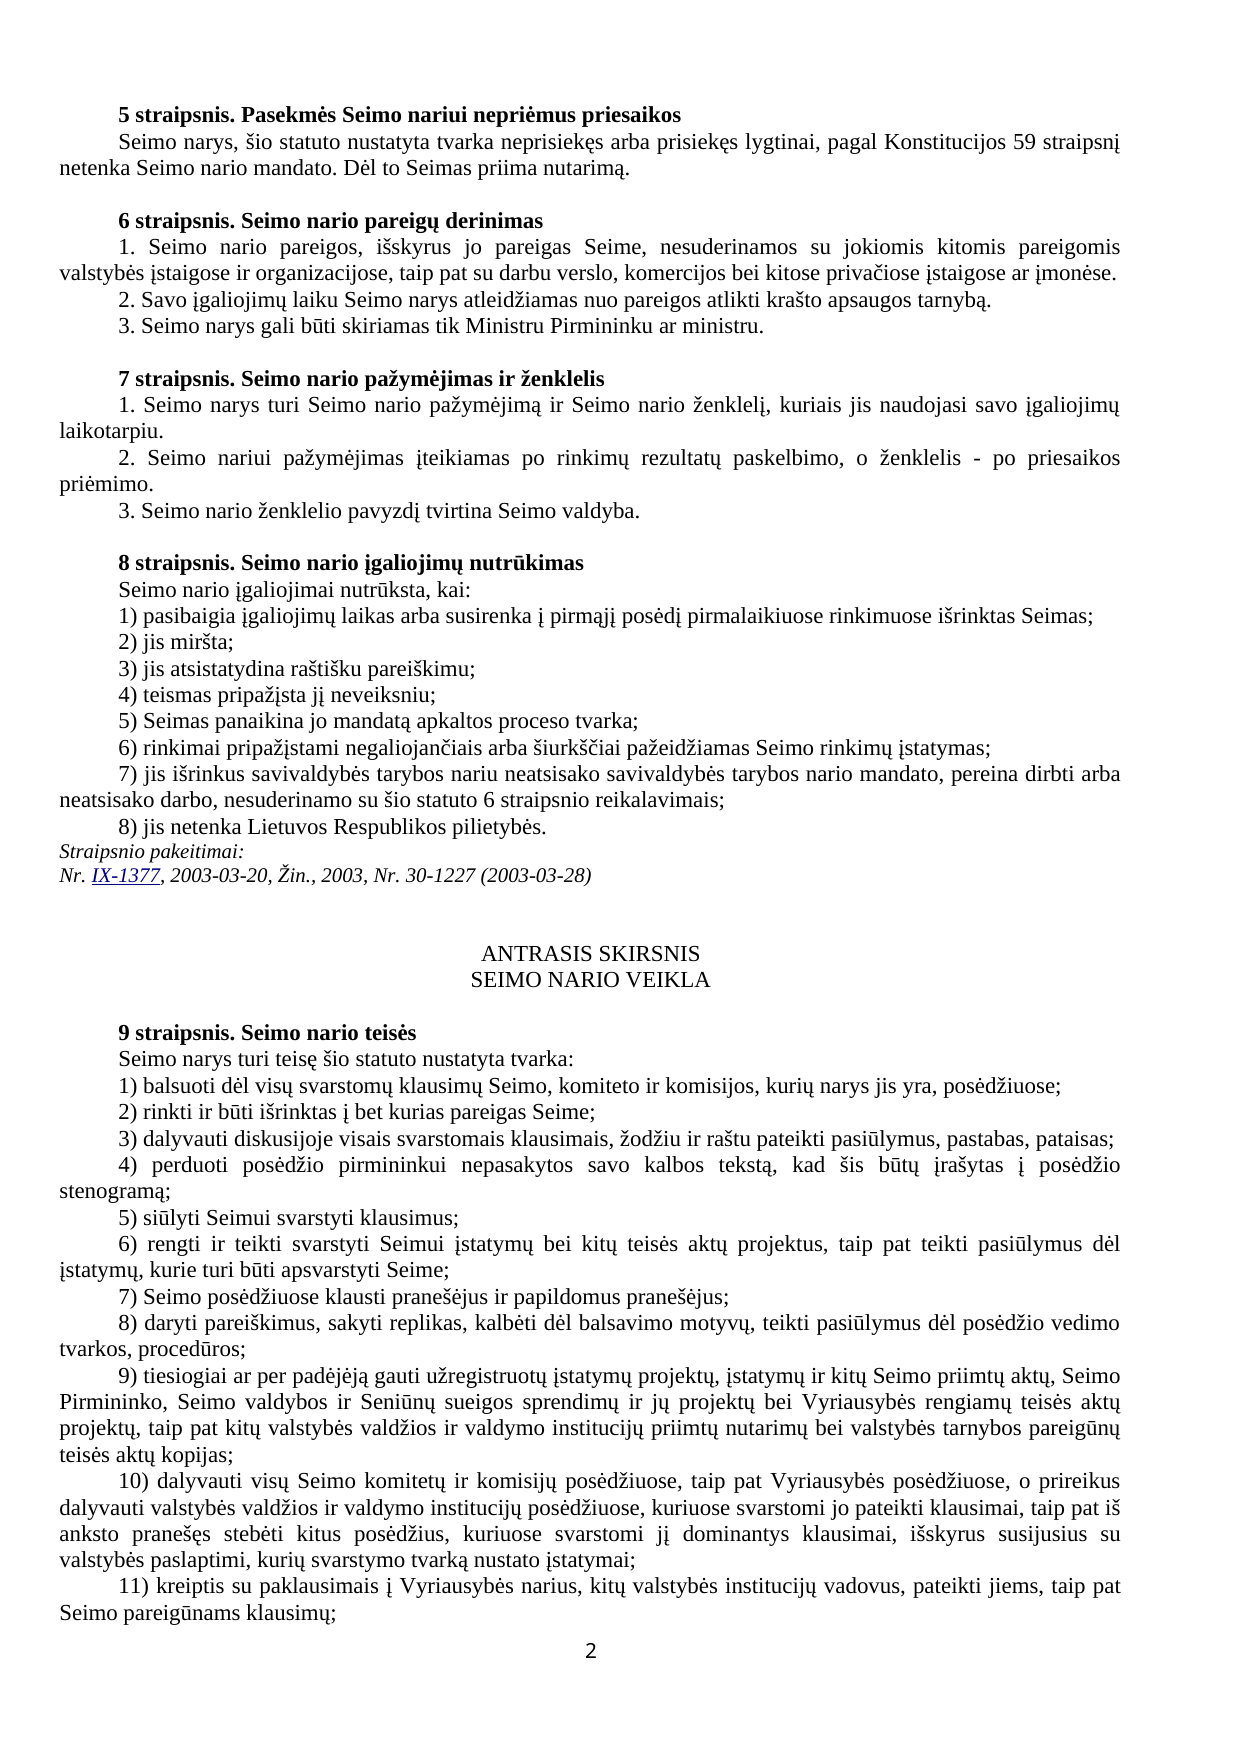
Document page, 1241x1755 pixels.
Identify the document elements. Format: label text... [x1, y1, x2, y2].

text 2. Seimo nariui pažymėjimas įteikiamas po rinkimų rezultatų paskelbimo, o ženklelis - po priesaikos priėmimo. [59, 444, 1122, 497]
text 7) Seimo posėdžiuose klausti pranešėjus ir papildomus pranešėjus; [59, 1283, 1122, 1309]
text Nr. IX-1377, 2003-03-20, Žin., 2003, Nr. 30-1227 (2003-03-28) [59, 863, 1122, 887]
text Seimo nario įgaliojimai nutrūksta, kai: [59, 576, 1122, 602]
text 7) jis išrinkus savivaldybės tarybos nariu neatsisako savivaldybės tarybos nario mandato, pereina dirbti arba neatsisako darbo, nesuderinamo su šio statuto 6 straipsnio reikalavimais; [59, 760, 1122, 813]
text 2. Savo įgaliojimų laiku Seimo narys atleidžiamas nuo pareigos atlikti krašto apsaugos tarnybą. [59, 286, 1122, 312]
text 4) teismas pripažįsta jį neveiksniu; [59, 681, 1122, 707]
text 5) siūlyti Seimui svarstyti klausimus; [59, 1204, 1122, 1230]
text 2) jis miršta; [59, 628, 1122, 655]
text 3) dalyvauti diskusijoje visais svarstomais klausimais, žodžiu ir raštu pateikti pasiūlymus, pastabas, pataisas; [59, 1124, 1122, 1151]
text Seimo narys, šio statuto nustatyta tvarka neprisiekęs arba prisiekęs lygtinai, pagal Konstitucijos 59 straipsnį netenka Seimo nario mandato. Dėl to Seimas priima nutarimą. [59, 128, 1122, 180]
text 6) rengti ir teikti svarstyti Seimui įstatymų bei kitų teisės aktų projektus, taip pat teikti pasiūlymus dėl įstatymų, kurie turi būti apsvarstyti Seime; [59, 1230, 1122, 1283]
text 3. Seimo nario ženklelio pavyzdį tvirtina Seimo valdyba. [59, 497, 1122, 523]
text 11) kreiptis su paklausimais į Vyriausybės narius, kitų valstybės institucijų vadovus, pateikti jiems, taip pat Seimo pareigūnams klausimų; [59, 1573, 1122, 1625]
text 10) dalyvauti visų Seimo komitetų ir komisijų posėdžiuose, taip pat Vyriausybės posėdžiuose, o prireikus dalyvauti valstybės valdžios ir valdymo institucijų posėdžiuose, kuriuose svarstomi jo pateikti klausimai, taip pat iš anksto pranešęs stebėti kitus posėdžius, kuriuose svarstomi jį dominantys klausimai, išskyrus susijusius su valstybės paslaptimi, kurių svarstymo tvarką nustato įstatymai; [59, 1467, 1122, 1573]
text 5) Seimas panaikina jo mandatą apkaltos proceso tvarka; [59, 707, 1122, 734]
text Straipsnio pakeitimai: [59, 839, 1122, 863]
text 8) daryti pareiškimus, sakyti replikas, kalbėti dėl balsavimo motyvų, teikti pasiūlymus dėl posėdžio vedimo tvarkos, procedūros; [59, 1309, 1122, 1362]
text SEIMO NARIO VEIKLA [59, 966, 1122, 993]
text 9) tiesiogiai ar per padėjėją gauti užregistruotų įstatymų projektų, įstatymų ir kitų Seimo priimtų aktų, Seimo Pirmininko, Seimo valdybos ir Seniūnų sueigos sprendimų ir jų projektų bei Vyriausybės rengiamų teisės aktų projektų, taip pat kitų valstybės valdžios ir valdymo institucijų priimtų nutarimų bei valstybės tarnybos pareigūnų teisės aktų kopijas; [59, 1362, 1122, 1467]
text 5 straipsnis. Pasekmės Seimo nariui nepriėmus priesaikos [59, 101, 1122, 128]
text 1. Seimo nario pareigos, išskyrus jo pareigas Seime, nesuderinamos su jokiomis kitomis pareigomis valstybės įstaigose ir organizacijose, taip pat su darbu verslo, komercijos bei kitose privačiose įstaigose ar įmonėse. [59, 233, 1122, 286]
text 9 straipsnis. Seimo nario teisės [59, 1019, 1122, 1046]
text 8 straipsnis. Seimo nario įgaliojimų nutrūkimas [59, 549, 1122, 576]
text 1) balsuoti dėl visų svarstomų klausimų Seimo, komiteto ir komisijos, kurių narys jis yra, posėdžiuose; [59, 1072, 1122, 1098]
text 3. Seimo narys gali būti skiriamas tik Ministru Pirmininku ar ministru. [59, 312, 1122, 338]
text ANTRASIS SKIRSNIS [59, 940, 1122, 966]
text 8) jis netenka Lietuvos Respublikos pilietybės. [59, 813, 1122, 839]
text 6) rinkimai pripažįstami negaliojančiais arba šiurkščiai pažeidžiamas Seimo rinkimų įstatymas; [59, 734, 1122, 760]
text 2) rinkti ir būti išrinktas į bet kurias pareigas Seime; [59, 1098, 1122, 1124]
text 6 straipsnis. Seimo nario pareigų derinimas [59, 207, 1122, 233]
text 1. Seimo narys turi Seimo nario pažymėjimą ir Seimo nario ženklelį, kuriais jis naudojasi savo įgaliojimų laikotarpiu. [59, 391, 1122, 444]
text 1) pasibaigia įgaliojimų laikas arba susirenka į pirmąjį posėdį pirmalaikiuose rinkimuose išrinktas Seimas; [59, 602, 1122, 628]
text 3) jis atsistatydina raštišku pareiškimu; [59, 655, 1122, 681]
text Seimo narys turi teisę šio statuto nustatyta tvarka: [59, 1046, 1122, 1072]
text 7 straipsnis. Seimo nario pažymėjimas ir ženklelis [59, 365, 1122, 391]
text 4) perduoti posėdžio pirmininkui nepasakytos savo kalbos tekstą, kad šis būtų įrašytas į posėdžio stenogramą; [59, 1151, 1122, 1204]
